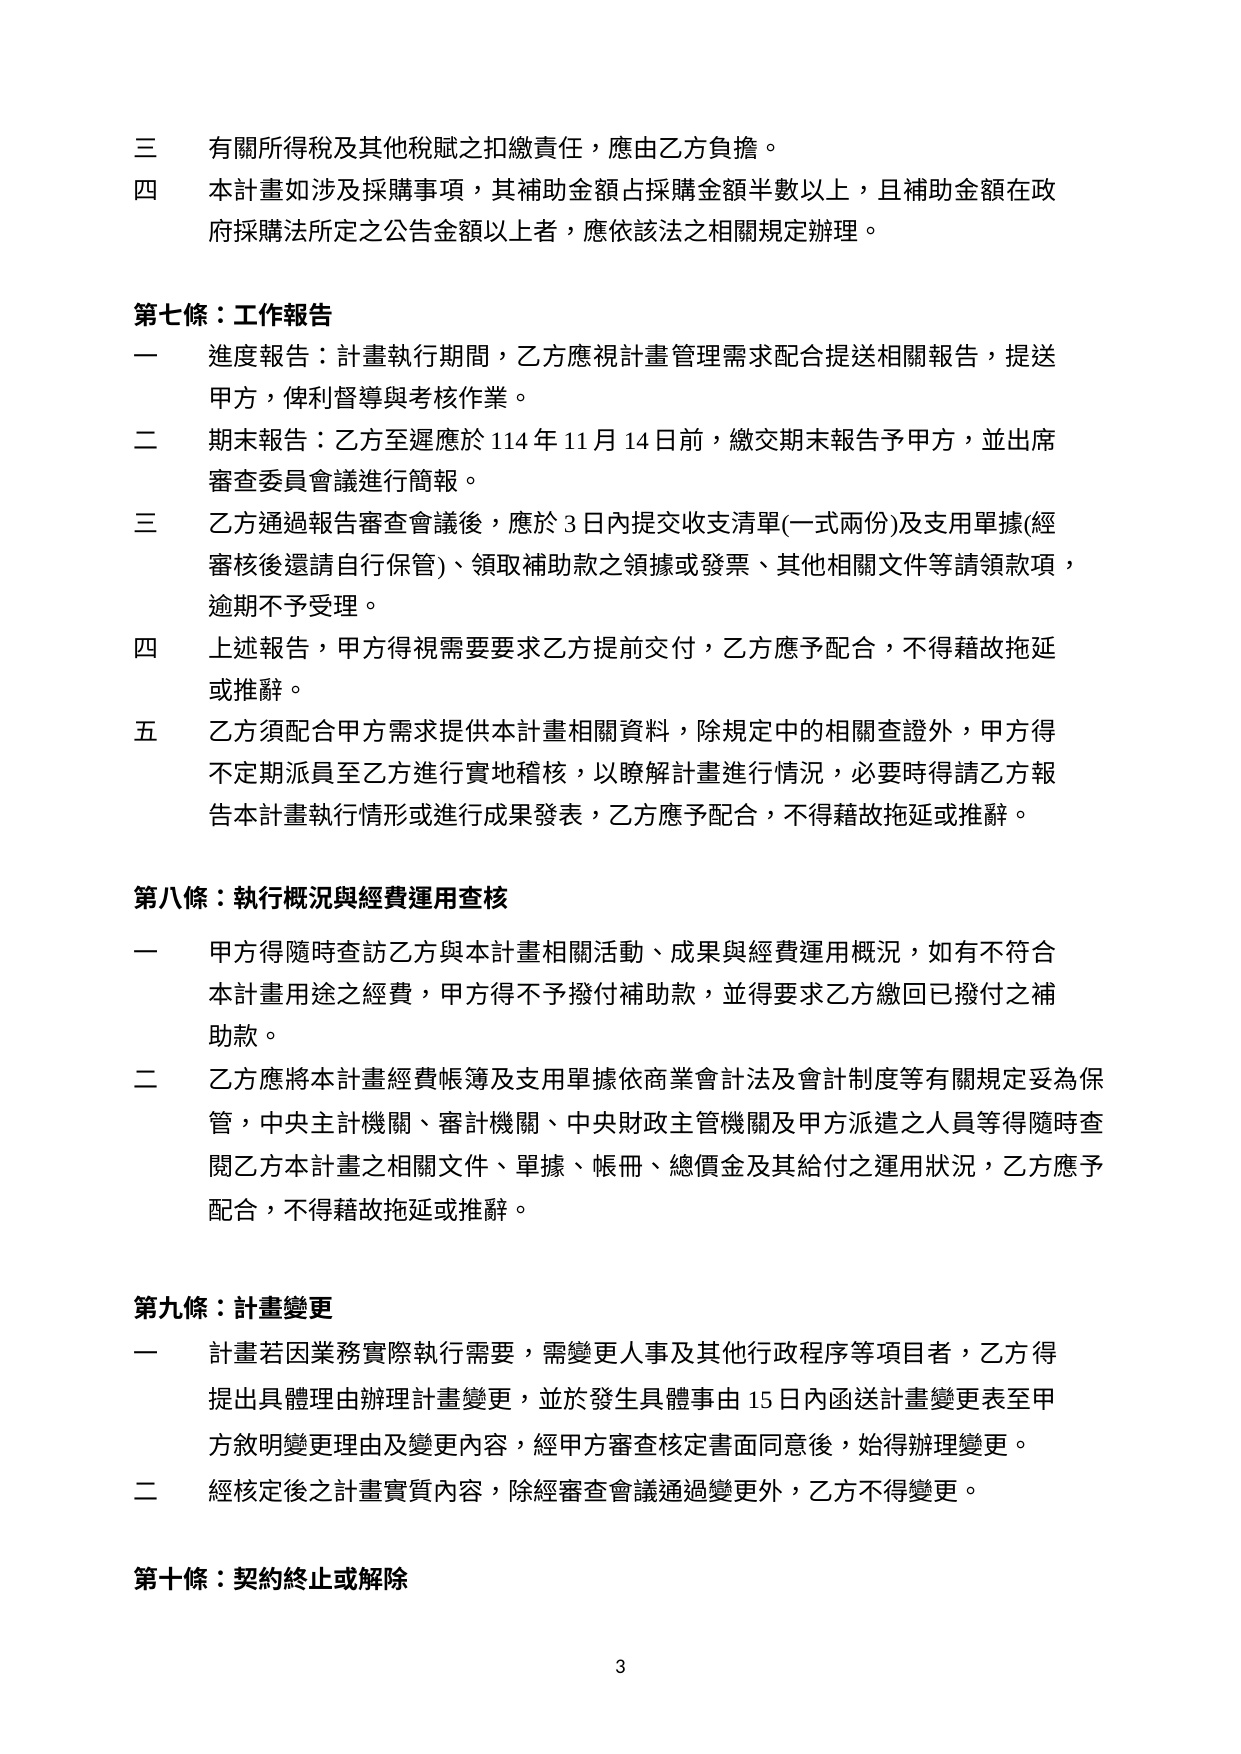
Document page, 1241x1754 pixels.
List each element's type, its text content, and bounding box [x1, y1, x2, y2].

list 上述報告，甲方得視需要要求乙方提前交付，乙方應予配合，不得藉故拖延或推辭。 [133, 624, 1057, 707]
list 乙方應將本計畫經費帳簿及支用單據依商業會計法及會計制度等有關規定妥為保管，中央主計機關、審計機關、中央財政主管機關及甲方派遣之人員等得隨時查閱乙方本計畫之相關文件、單據、帳冊、總價金及其給付之運用狀況，乙方應予配合，不得藉故拖延或推辭。 [133, 1053, 1107, 1228]
text 第十條：契約終止或解除 [133, 1555, 1057, 1597]
list 經核定後之計畫實質內容，除經審查會議通過變更外，乙方不得變更。 [133, 1464, 1057, 1509]
text 第九條：計畫變更 [133, 1284, 1057, 1326]
list 甲方得隨時查訪乙方與本計畫相關活動、成果與經費運用概況，如有不符合本計畫用途之經費，甲方得不予撥付補助款，並得要求乙方繳回已撥付之補助款。 [133, 928, 1057, 1053]
list 乙方通過報告審查會議後，應於3日內提交收支清單(一式兩份)及支用單據(經審核後還請自行保管)、領取補助款之領據或發票、其他相關文件等請領款項，逾期不予受理。 [133, 499, 1057, 624]
list 本計畫如涉及採購事項，其補助金額占採購金額半數以上，且補助金額在政府採購法所定之公告金額以上者，應依該法之相關規定辦理。 [133, 166, 1057, 249]
list 進度報告：計畫執行期間，乙方應視計畫管理需求配合提送相關報告，提送甲方，俾利督導與考核作業。 [133, 332, 1057, 416]
list 計畫若因業務實際執行需要，需變更人事及其他行政程序等項目者，乙方得提出具體理由辦理計畫變更，並於發生具體事由15日內函送計畫變更表至甲方敘明變更理由及變更內容，經甲方審查核定書面同意後，始得辦理變更。 [133, 1326, 1057, 1464]
list 有關所得稅及其他稅賦之扣繳責任，應由乙方負擔。 [133, 124, 1057, 166]
list 期末報告：乙方至遲應於114年11月14日前，繳交期末報告予甲方，並出席審查委員會議進行簡報。 [133, 416, 1057, 499]
text 第七條：工作報告 [133, 291, 1057, 332]
text 第八條：執行概況與經費運用查核 [133, 874, 1057, 916]
list 乙方須配合甲方需求提供本計畫相關資料，除規定中的相關查證外，甲方得不定期派員至乙方進行實地稽核，以瞭解計畫進行情況，必要時得請乙方報告本計畫執行情形或進行成果發表，乙方應予配合，不得藉故拖延或推辭。 [133, 707, 1057, 832]
